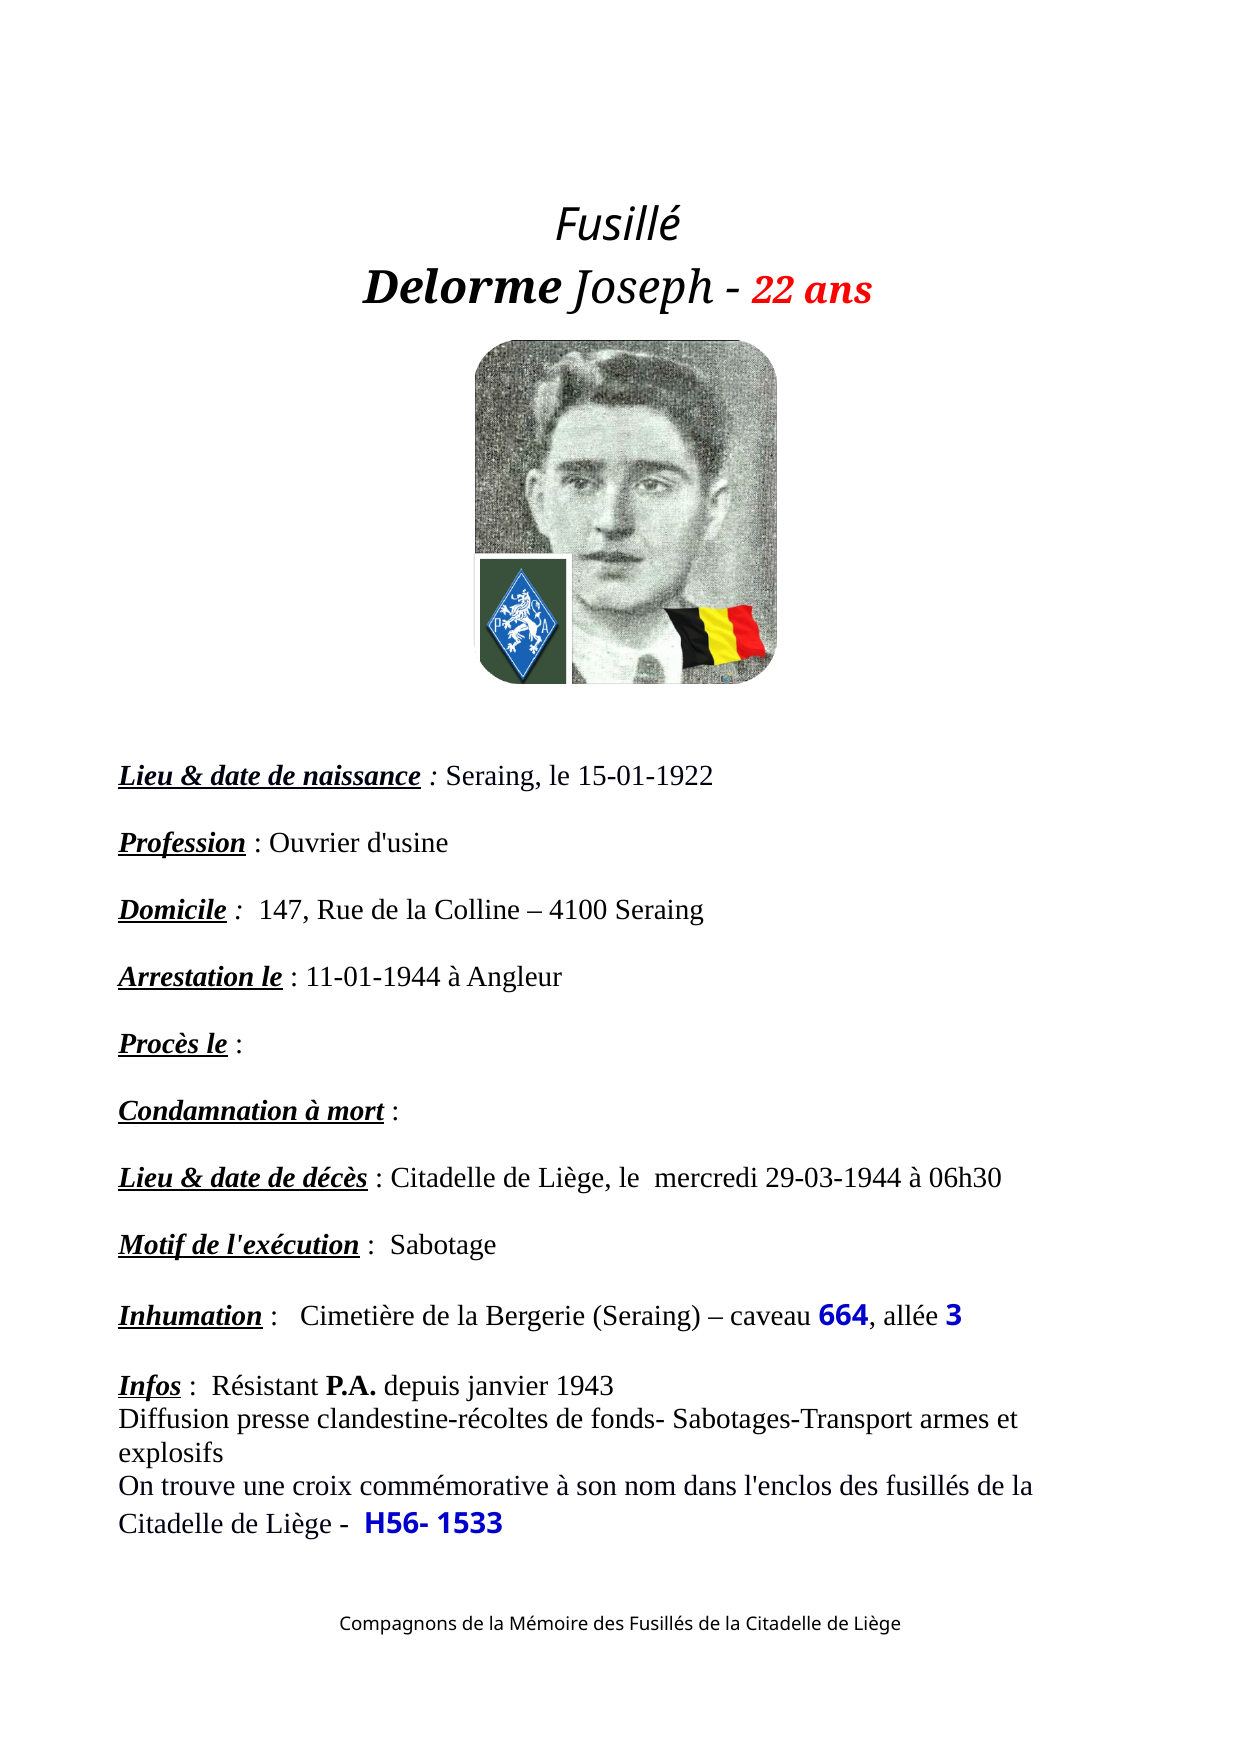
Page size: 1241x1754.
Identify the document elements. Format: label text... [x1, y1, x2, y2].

text Motif de l'exécution : Sabotage [118, 1227, 1122, 1261]
text Lieu & date de décès : Citadelle de Liège, le mercredi 29-03-1944 à 06h30 [118, 1160, 1122, 1194]
text Domicile : 147, Rue de la Colline – 4100 Seraing [118, 892, 1122, 926]
text Fusillé [118, 192, 1122, 254]
text Delorme Joseph - 22 ans [118, 254, 1122, 317]
text Inhumation : Cimetière de la Bergerie (Seraing) – caveau 664, allée 3 [118, 1294, 1122, 1334]
text Arrestation le : 11-01-1944 à Angleur [118, 959, 1122, 993]
picture [473, 339, 777, 684]
text On trouve une croix commémorative à son nom dans l'enclos des fusillés de la Citadelle de Liège - H56- 1533 [118, 1468, 1122, 1542]
text Diffusion presse clandestine-récoltes de fonds- Sabotages-Transport armes et explosifs [118, 1401, 1122, 1468]
text Lieu & date de naissance : Seraing, le 15-01-1922 [118, 758, 1122, 791]
text Infos : Résistant P.A. depuis janvier 1943 [118, 1368, 1122, 1401]
text Procès le : [118, 1026, 1122, 1060]
text Profession : Ouvrier d'usine [118, 825, 1122, 858]
text Condamnation à mort : [118, 1093, 1122, 1127]
